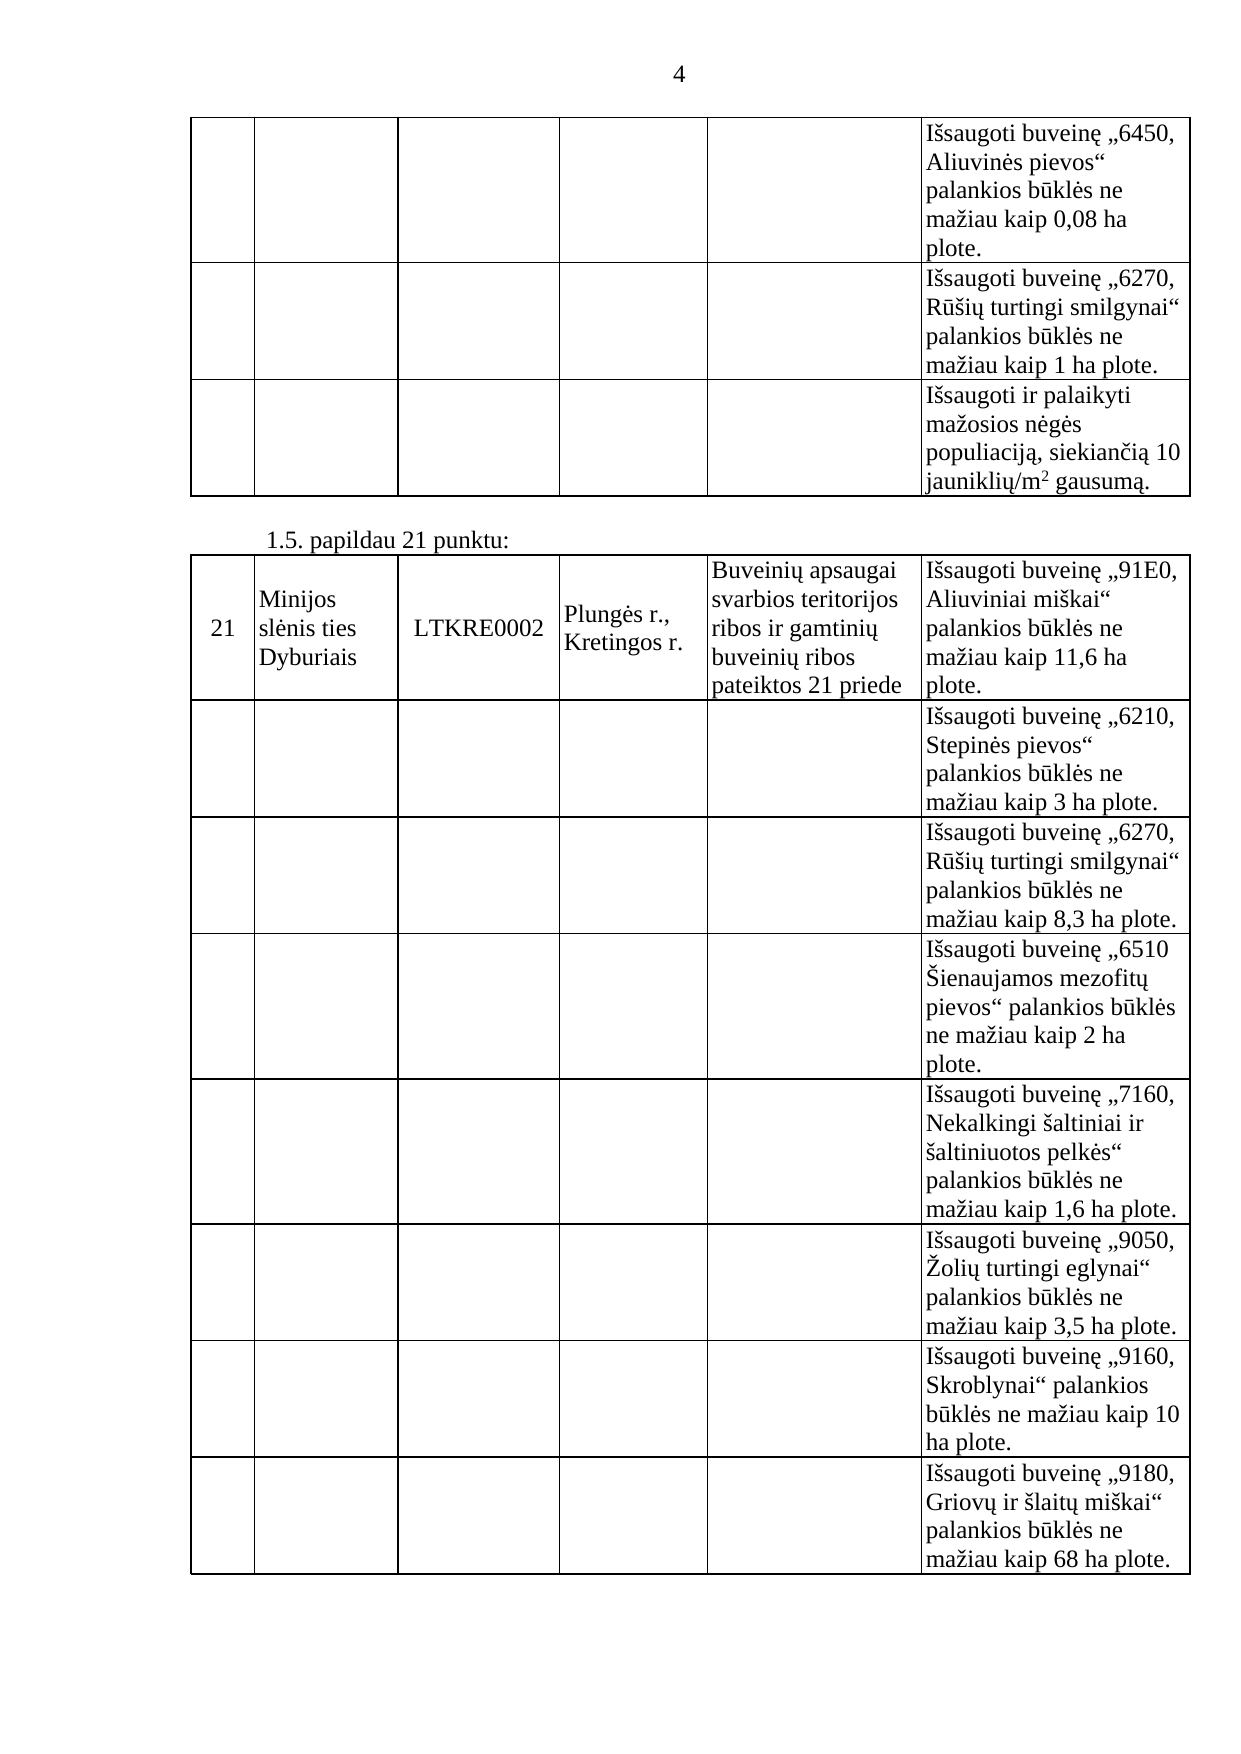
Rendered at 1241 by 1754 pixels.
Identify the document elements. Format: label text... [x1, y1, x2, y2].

table_cell [192, 1080, 254, 1223]
table_header Išsaugoti buveinę „91E0, Aliuviniai miškai“ palankios būklės ne mažiau kaip 11,6 ha plote. [922, 556, 1189, 699]
table_cell Išsaugoti buveinę „9160, Skroblynai“ palankios būklės ne mažiau kaip 10 ha plote. [922, 1341, 1189, 1456]
table_cell [255, 701, 397, 816]
table_cell [560, 1341, 707, 1456]
table_cell [560, 934, 707, 1078]
table_cell [192, 1458, 254, 1573]
table_header 21 [192, 556, 254, 699]
table_cell [708, 1225, 921, 1340]
table_cell [399, 701, 559, 816]
table_cell [399, 118, 559, 262]
table_header Plungės r., Kretingos r. [560, 556, 707, 699]
table_cell [255, 1080, 397, 1223]
table_cell [708, 263, 921, 378]
table_cell [255, 118, 397, 262]
table_cell [560, 1225, 707, 1340]
table_header Minijos slėnis ties Dyburiais [255, 556, 397, 699]
table_cell [255, 1458, 397, 1573]
table_cell [560, 818, 707, 932]
table_cell [560, 380, 707, 495]
table_cell [708, 118, 921, 262]
table_cell Išsaugoti buveinę „9180, Griovų ir šlaitų miškai“ palankios būklės ne mažiau kaip 68 ha plote. [922, 1458, 1189, 1573]
table_cell [560, 1458, 707, 1573]
table_cell [255, 380, 397, 495]
table_cell [192, 701, 254, 816]
table_cell [399, 1458, 559, 1573]
text 1.5. papildau 21 punktu: [177, 525, 1181, 554]
table_cell [399, 263, 559, 378]
table_header LTKRE0002 [399, 556, 559, 699]
table_cell [399, 1225, 559, 1340]
table_cell Išsaugoti buveinę „6450, Aliuvinės pievos“ palankios būklės ne mažiau kaip 0,08 ha plote. [922, 118, 1189, 262]
table_cell [708, 934, 921, 1078]
table_cell [192, 263, 254, 378]
table_cell [399, 818, 559, 932]
table_cell [560, 263, 707, 378]
table_cell [560, 1080, 707, 1223]
table_cell [708, 818, 921, 932]
table_cell [255, 818, 397, 932]
table_cell [192, 118, 254, 262]
table_cell [708, 701, 921, 816]
table_header Buveinių apsaugai svarbios teritorijos ribos ir gamtinių buveinių ribos pateiktos 21 priede [708, 556, 921, 699]
table_cell Išsaugoti buveinę „6270, Rūšių turtingi smilgynai“ palankios būklės ne mažiau kaip 8,3 ha plote. [922, 818, 1189, 932]
table_cell Išsaugoti buveinę „9050, Žolių turtingi eglynai“ palankios būklės ne mažiau kaip 3,5 ha plote. [922, 1225, 1189, 1340]
table_cell [399, 1341, 559, 1456]
table_cell [255, 263, 397, 378]
table_cell Išsaugoti ir palaikyti mažosios nėgės populiaciją, siekiančią 10 jauniklių/m2 gausumą. [922, 380, 1189, 495]
table_cell [560, 701, 707, 816]
table_cell [708, 1080, 921, 1223]
table_cell [192, 380, 254, 495]
table_cell Išsaugoti buveinę „6270, Rūšių turtingi smilgynai“ palankios būklės ne mažiau kaip 1 ha plote. [922, 263, 1189, 378]
table_cell [560, 118, 707, 262]
table_cell [255, 1341, 397, 1456]
table_cell [708, 380, 921, 495]
table_cell [192, 818, 254, 932]
table_cell [192, 1341, 254, 1456]
table_cell [255, 934, 397, 1078]
table_cell Išsaugoti buveinę „6510 Šienaujamos mezofitų pievos“ palankios būklės ne mažiau kaip 2 ha plote. [922, 934, 1189, 1078]
table_cell [255, 1225, 397, 1340]
table_cell Išsaugoti buveinę „7160, Nekalkingi šaltiniai ir šaltiniuotos pelkės“ palankios būklės ne mažiau kaip 1,6 ha plote. [922, 1080, 1189, 1223]
table_cell [192, 1225, 254, 1340]
table_cell Išsaugoti buveinę „6210, Stepinės pievos“ palankios būklės ne mažiau kaip 3 ha plote. [922, 701, 1189, 816]
table_cell [708, 1341, 921, 1456]
table_cell [192, 934, 254, 1078]
table_cell [399, 934, 559, 1078]
table_cell [399, 380, 559, 495]
table_cell [399, 1080, 559, 1223]
table_cell [708, 1458, 921, 1573]
